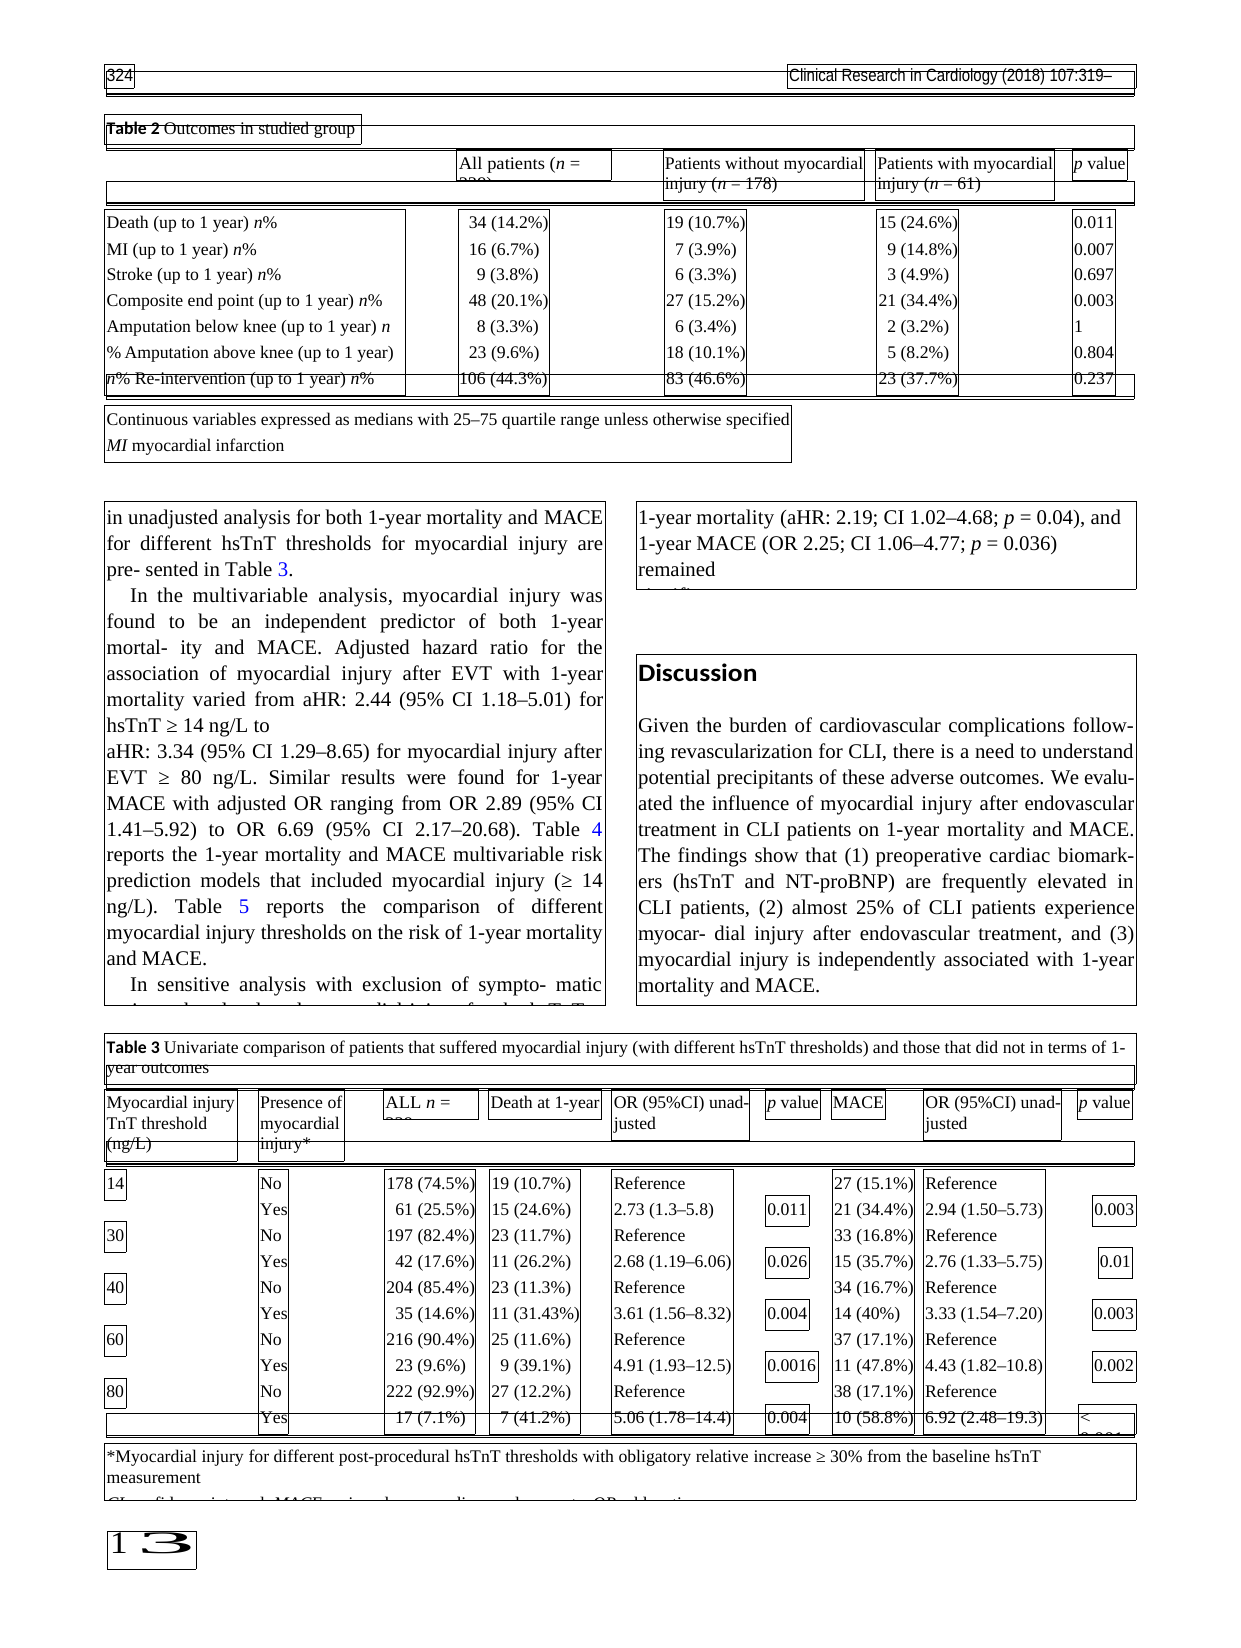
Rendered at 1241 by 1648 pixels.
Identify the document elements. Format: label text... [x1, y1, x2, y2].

text 40 [106, 1277, 126, 1297]
text 3.61 (1.56–8.32) [613, 1303, 733, 1323]
text 2.94 (1.50–5.73) [925, 1199, 1045, 1219]
text 0.004 [767, 1407, 809, 1413]
text 34 (14.2%) [469, 212, 549, 233]
text 4.43 (1.82–10.8) [925, 1354, 1045, 1375]
text 8 (3.3%) [467, 316, 549, 336]
text 3.33 (1.54–7.20) [925, 1303, 1045, 1323]
text 27 (15.2%) [666, 290, 746, 311]
text Patients with myocardial injury (n = 61) [877, 182, 1054, 193]
text 38 (17.1%) [834, 1381, 914, 1401]
text 10 (58.8%) [834, 1414, 914, 1427]
text p value [1079, 1092, 1132, 1113]
text 23 (9.6%) [469, 342, 549, 362]
text *Myocardial injury for different post-procedural hsTnT thresholds with obligatory relative increase ≥ 30% from the baseline hsTnT measurement [106, 1446, 1136, 1487]
text 7 (3.9%) [675, 238, 746, 259]
text 23 (11.7%) [491, 1225, 580, 1245]
text 21 (34.4%) [834, 1199, 914, 1219]
text p value [1074, 153, 1127, 173]
text 5 (8.2%) [887, 342, 958, 362]
text 27 (12.2%) [491, 1381, 580, 1401]
text 7 (41.2%) [500, 1414, 580, 1427]
text Reference [613, 1328, 733, 1349]
text 6 (3.3%) [675, 264, 746, 284]
text justed [613, 1113, 749, 1133]
text 0.237 [1074, 375, 1115, 388]
text Reference [925, 1225, 1045, 1245]
text 6.92 (2.48–19.3) [925, 1414, 1045, 1427]
text 106 (44.3%) [459, 368, 549, 374]
text 0.004 [767, 1414, 809, 1427]
text 60 [106, 1329, 126, 1349]
text 0.026 [767, 1251, 809, 1271]
text 15 (24.6%) [491, 1199, 580, 1219]
text 23 (37.7%) [878, 368, 958, 374]
text 0.007 [1074, 238, 1115, 259]
text Given the burden of cardiovascular complications follow- ing revascularization for CLI, there is a need to understand potential precipitants of these adverse outcomes. We evalu- ated the influence of myocardial injury after endovascular treatment in CLI patients on 1-year mortality and MACE. The findings show that (1) preoperative cardiac biomark- ers (hsTnT and NT-proBNP) are frequently elevated in CLI patients, (2) almost 25% of CLI patients experience myocar- dial injury after endovascular treatment, and (3) myocardial injury is independently associated with 1-year mortality and MACE. [638, 713, 1134, 997]
text 11 (26.2%) [491, 1251, 580, 1271]
text 1 3 [109, 1532, 196, 1559]
text 19 (10.7%) [666, 212, 746, 233]
text 0.01 [1099, 1251, 1132, 1271]
text 0.237 [1074, 368, 1115, 374]
text 0.003 [1094, 1199, 1136, 1219]
text CI confidence interval, MACE major adverse cardiovascular events, OR odds ratio [106, 1493, 1136, 1500]
text Reference 2.73 (1.3–5.8) [613, 1173, 716, 1219]
text 9 (14.8%) [887, 238, 958, 259]
text 23 (9.6%) [395, 1354, 475, 1375]
text 17 (7.1%) [395, 1414, 475, 1427]
text Patients with myocardial injury (n = 61) [877, 153, 1054, 181]
text 197 (82.4%) [386, 1225, 475, 1245]
text < 0.001 [1079, 1414, 1134, 1434]
text 9 (3.8%) [467, 264, 549, 284]
text 2.68 (1.19–6.06) [613, 1251, 733, 1271]
text 0.0016 [767, 1355, 817, 1375]
text 0.697 [1074, 264, 1115, 284]
text Reference [925, 1277, 1045, 1297]
text 0.011 [767, 1199, 809, 1219]
text 11 (31.43%) [491, 1303, 580, 1323]
text 10 (58.8%) [834, 1407, 914, 1413]
text 30 [106, 1225, 126, 1245]
text 0.804 [1074, 342, 1115, 362]
text 0.003 [1094, 1303, 1136, 1323]
text 1 [1074, 316, 1115, 336]
text aHR: 3.34 (95% CI 1.29–8.65) for myocardial injury after EVT ≥ 80 ng/L. Similar results were found for 1-year MACE with adjusted OR ranging from OR 2.89 (95% CI 1.41–5.92) to OR 6.69 (95% CI 2.17–20.68). Table 4 reports the 1-year mortality and MACE multivariable risk prediction models that included myocardial injury (≥ 14 ng/L). Table 5 reports the comparison of different myocardial injury thresholds on the risk of 1-year mortality and MACE. [106, 739, 603, 970]
text 16 (6.7%) [469, 238, 549, 259]
text significant. [638, 583, 1136, 589]
text 0.002 [1094, 1355, 1136, 1375]
text < 0.001 [1079, 1407, 1136, 1434]
text 7 (41.2%) [500, 1407, 580, 1413]
text 9 (39.1%) [500, 1354, 580, 1375]
text In the multivariable analysis, myocardial injury was found to be an independent predictor of both 1-year mortal- ity and MACE. Adjusted hazard ratio for the association of myocardial injury after EVT with 1-year mortality varied from aHR: 2.44 (95% CI 1.18–5.01) for hsTnT ≥ 14 ng/L to [106, 583, 603, 737]
text p value [767, 1092, 820, 1113]
text Table 2 Outcomes in studied group [107, 126, 347, 138]
text Table 3 Univariate comparison of patients that suffered myocardial injury (with different hsTnT thresholds) and those that did not in terms of 1-year outcomes [106, 1036, 1134, 1065]
text 324 [107, 72, 133, 86]
text 18 (10.1%) [666, 342, 746, 362]
text 204 (85.4%) [386, 1277, 475, 1297]
text Reference [925, 1173, 1045, 1193]
text Table 2 Outcomes in studied group [106, 117, 361, 125]
text 3 (4.9%) [887, 264, 958, 284]
text 6.92 (2.48–19.3) [925, 1407, 1045, 1413]
text 222 (92.9%) [386, 1381, 475, 1401]
text 0.003 [1074, 290, 1115, 311]
text Continuous variables expressed as medians with 25–75 quartile range unless otherwise specified [106, 408, 791, 429]
text 34 (16.7%) [834, 1277, 914, 1297]
text Composite end point (up to 1 year) n% Amputation below knee (up to 1 year) n% Amputation above knee (up to 1 year) n% Re-intervention (up to 1 year) n% [107, 375, 404, 388]
text 15 (35.7%) [834, 1251, 914, 1271]
text Table 3 Univariate comparison of patients that suffered myocardial injury (with different hsTnT thresholds) and those that did not in terms of 1-year outcomes [107, 1066, 1134, 1077]
text 0.011 [1074, 212, 1115, 233]
text Discussion [638, 657, 1136, 688]
text in unadjusted analysis for both 1-year mortality and MACE for different hsTnT thresholds for myocardial injury are pre- sented in Table 3. [106, 505, 603, 581]
text Presence of myocardial injury* [260, 1142, 342, 1153]
text 83 (46.6%) [666, 375, 746, 388]
text justed [925, 1113, 1061, 1133]
text 216 (90.4%) [386, 1329, 475, 1349]
text Clinical Research in Cardiology (2018) 107:319–328 [789, 65, 1136, 88]
text 14 (40%) [834, 1303, 914, 1323]
text 178 (74.5%) [386, 1173, 475, 1193]
text Patients without myocardial injury (n = 178) [664, 153, 864, 181]
text Death (up to 1 year) n% MI (up to 1 year) n% Stroke (up to 1 year) n% [106, 212, 296, 284]
text Reference [925, 1381, 1045, 1401]
text Clinical Research in Cardiology (2018) 107:319–328 [789, 72, 1134, 88]
text ALL n = 239 [385, 1092, 478, 1119]
text 11 (47.8%) [834, 1354, 914, 1375]
text Patients without myocardial injury (n = 178) [664, 182, 864, 193]
text MI myocardial infarction [106, 435, 791, 455]
text 83 (46.6%) [666, 368, 746, 374]
text 19 (10.7%) [491, 1173, 580, 1193]
text 15 (24.6%) [878, 212, 958, 233]
text OR (95%CI) unad- [613, 1092, 749, 1113]
text 42 (17.6%) [395, 1251, 475, 1271]
text 0.004 [767, 1303, 809, 1323]
text 33 (16.8%) [834, 1225, 914, 1245]
text MACE [833, 1092, 885, 1113]
text In sensitive analysis with exclusion of sympto- matic patients that developed myocardial injury for the hsTnT ≥ 14 ng/L threshold (i.e., suffered MI), both the [106, 972, 603, 1005]
text Myocardial injury TnT threshold (ng/L) [106, 1092, 237, 1141]
text 21 (34.4%) [878, 290, 958, 311]
text 23 (37.7%) [878, 375, 958, 388]
text Death at 1-year [490, 1092, 601, 1113]
text 35 (14.6%) [395, 1303, 475, 1323]
text 1-year mortality (aHR: 2.19; CI 1.02–4.68; p = 0.04), and 1-year MACE (OR 2.25; CI 1.06–4.77; p = 0.036) remained [638, 505, 1134, 581]
text All patients (n = 239) [458, 153, 611, 180]
text Composite end point (up to 1 year) n% Amputation below knee (up to 1 year) n% Amputation above knee (up to 1 year) n% Re-intervention (up to 1 year) n% [106, 290, 404, 374]
text 17 (7.1%) [395, 1407, 475, 1413]
text 2 (3.2%) [887, 316, 958, 336]
text Reference [613, 1277, 733, 1297]
text 2.76 (1.33–5.75) [925, 1251, 1045, 1271]
text 5.06 (1.78–14.4) [613, 1414, 733, 1427]
text 61 (25.5%) [395, 1199, 475, 1219]
text 27 (15.1%) [834, 1173, 914, 1193]
text 4.91 (1.93–12.5) [613, 1354, 733, 1375]
text 14 [106, 1173, 126, 1193]
text OR (95%CI) unad- [925, 1092, 1061, 1113]
text 324 [106, 65, 133, 71]
text 106 (44.3%) [459, 375, 549, 388]
text 80 [106, 1381, 126, 1401]
text Presence of myocardial injury* [260, 1092, 342, 1141]
text Reference [925, 1329, 1045, 1349]
text 5.06 (1.78–14.4) [613, 1406, 733, 1413]
text 25 (11.6%) [491, 1329, 580, 1349]
text 23 (11.3%) [491, 1277, 580, 1297]
text Myocardial injury TnT threshold (ng/L) [107, 1142, 237, 1153]
text 48 (20.1%) [469, 290, 549, 311]
text Reference [613, 1225, 733, 1245]
text 37 (17.1%) [834, 1329, 914, 1349]
text Reference [613, 1380, 733, 1401]
text 6 (3.4%) [675, 316, 746, 336]
text No Yes No Yes No Yes No Yes No Yes [260, 1173, 288, 1413]
